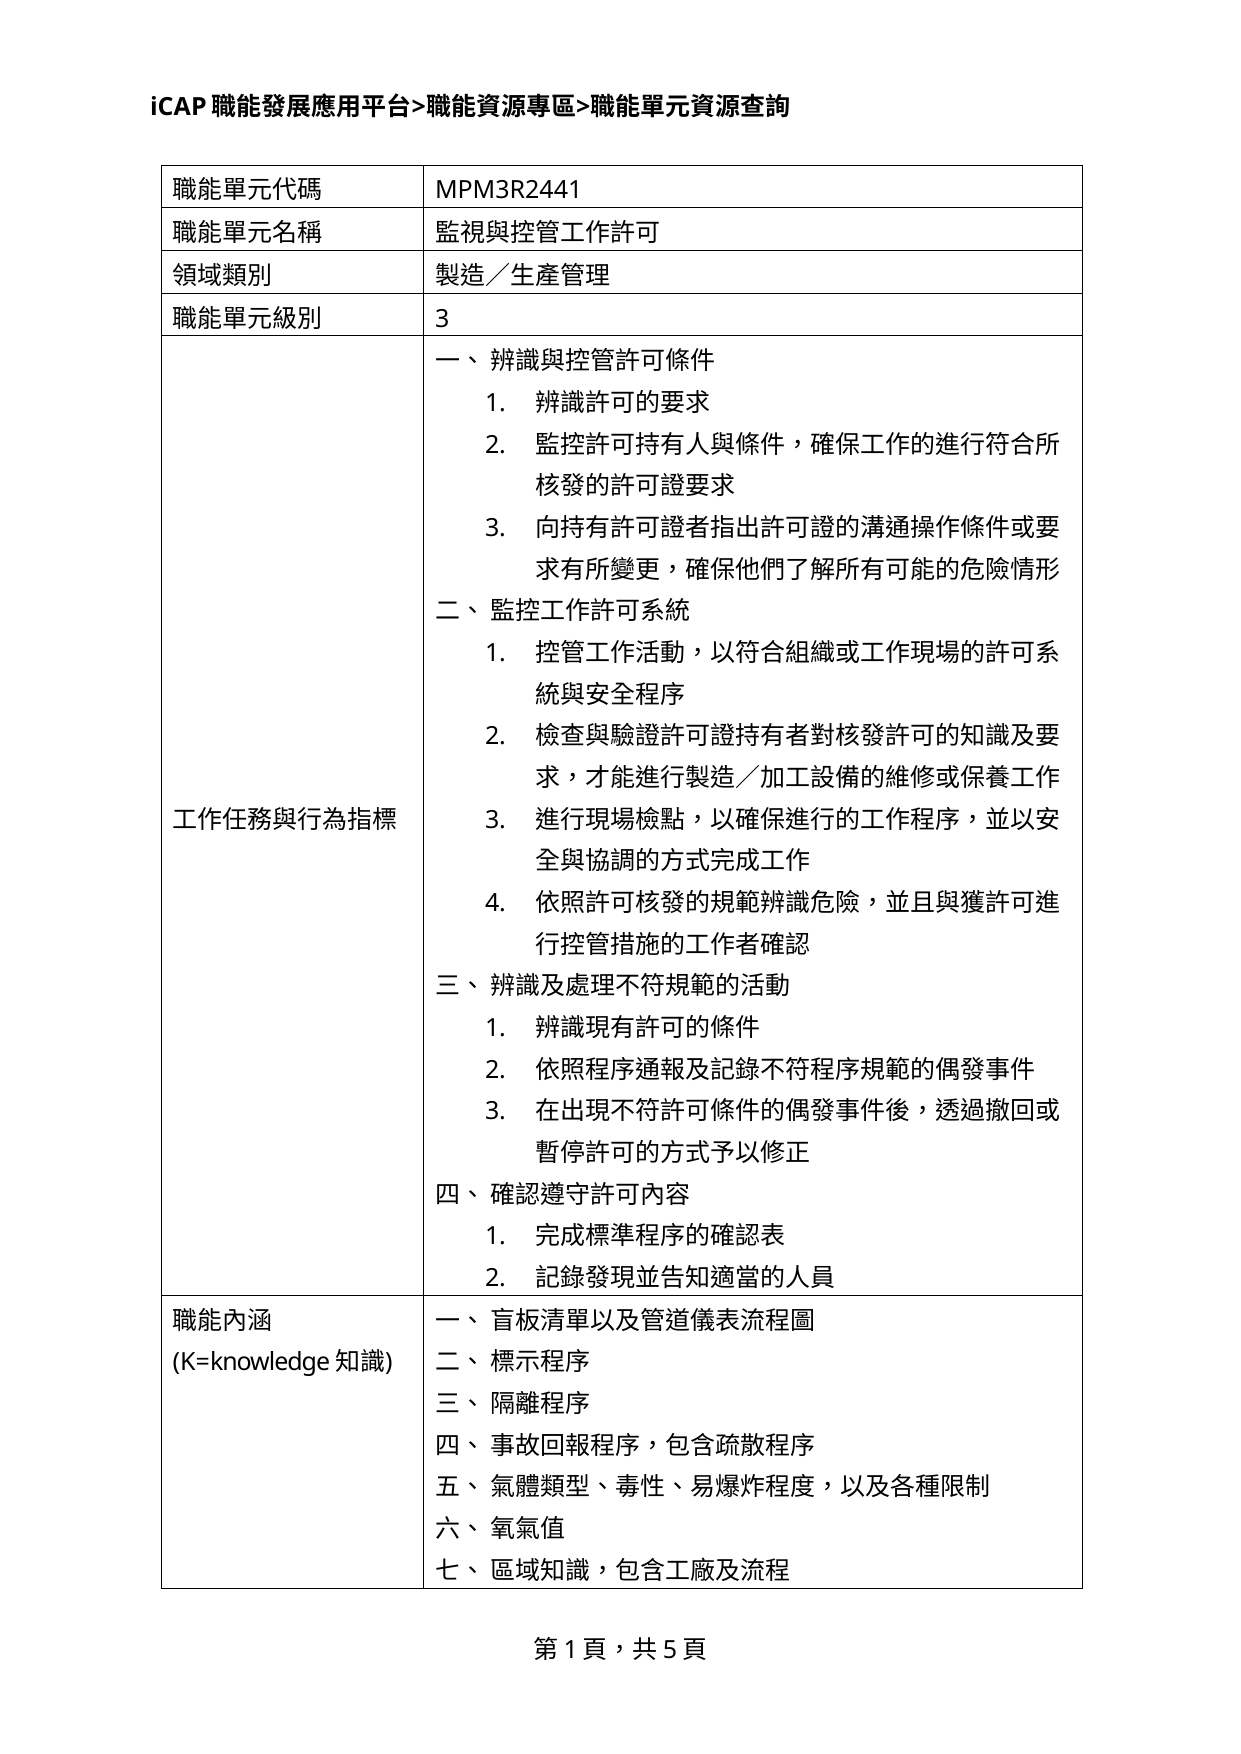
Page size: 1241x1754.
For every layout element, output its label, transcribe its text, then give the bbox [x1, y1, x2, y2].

table_cell 監視與控管工作許可 [424, 208, 1082, 250]
table_cell 3 [424, 294, 1082, 335]
table_cell 職能內涵 (K=knowledge知識) [162, 1296, 423, 1587]
table_cell 領域類別 [162, 251, 423, 293]
table_cell 盲板清單以及管道儀表流程圖 標示程序 隔離程序 事故回報程序，包含疏散程序 氣體類型、毒性、易爆炸程度，以及各種限制 氧氣值 區域知識，包含工廠及流程 許可類型與限制 產品的容許值與規格表 靜電與陰極保護 環境危害 熱工作防護措施 塔 槽 滅火設備 盲板 幫浦 壓縮機 原動機 閥門 必須了解預警及溝通系統。法規架構包含：職業衛生與安全條例、環保署、職業衛生與安全主管機關以及國家職業衛生和安全委員會、執照與證照要求、公司政策及許可控管系統 [424, 1296, 1082, 1587]
table_header MPM3R2441 [424, 166, 1082, 207]
table_cell 辨識與控管許可條件 辨識許可的要求 監控許可持有人與條件，確保工作的進行符合所核發的許可證要求 向持有許可證者指出許可證的溝通操作條件或要求有所變更，確保他們了解所有可能的危險情形 監控工作許可系統 控管工作活動，以符合組織或工作現場的許可系統與安全程序 檢查與驗證許可證持有者對核發許可的知識及要求，才能進行製造／加工設備的維修或保養工作 進行現場檢點，以確保進行的工作程序，並以安全與協調的方式完成工作 依照許可核發的規範辨識危險，並且與獲許可進行控管措施的工作者確認 辨識及處理不符規範的活動 辨識現有許可的條件 依照程序通報及記錄不符程序規範的偶發事件 在出現不符許可條件的偶發事件後，透過撤回或暫停許可的方式予以修正 確認遵守許可內容 完成標準程序的確認表 記錄發現並告知適當的人員 [424, 336, 1082, 1295]
table_cell 職能單元名稱 [162, 208, 423, 250]
table_header 職能單元代碼 [162, 166, 423, 207]
table_cell 工作任務與行為指標 [162, 336, 423, 1295]
table_cell 職能單元級別 [162, 294, 423, 335]
table_cell 製造／生產管理 [424, 251, 1082, 293]
